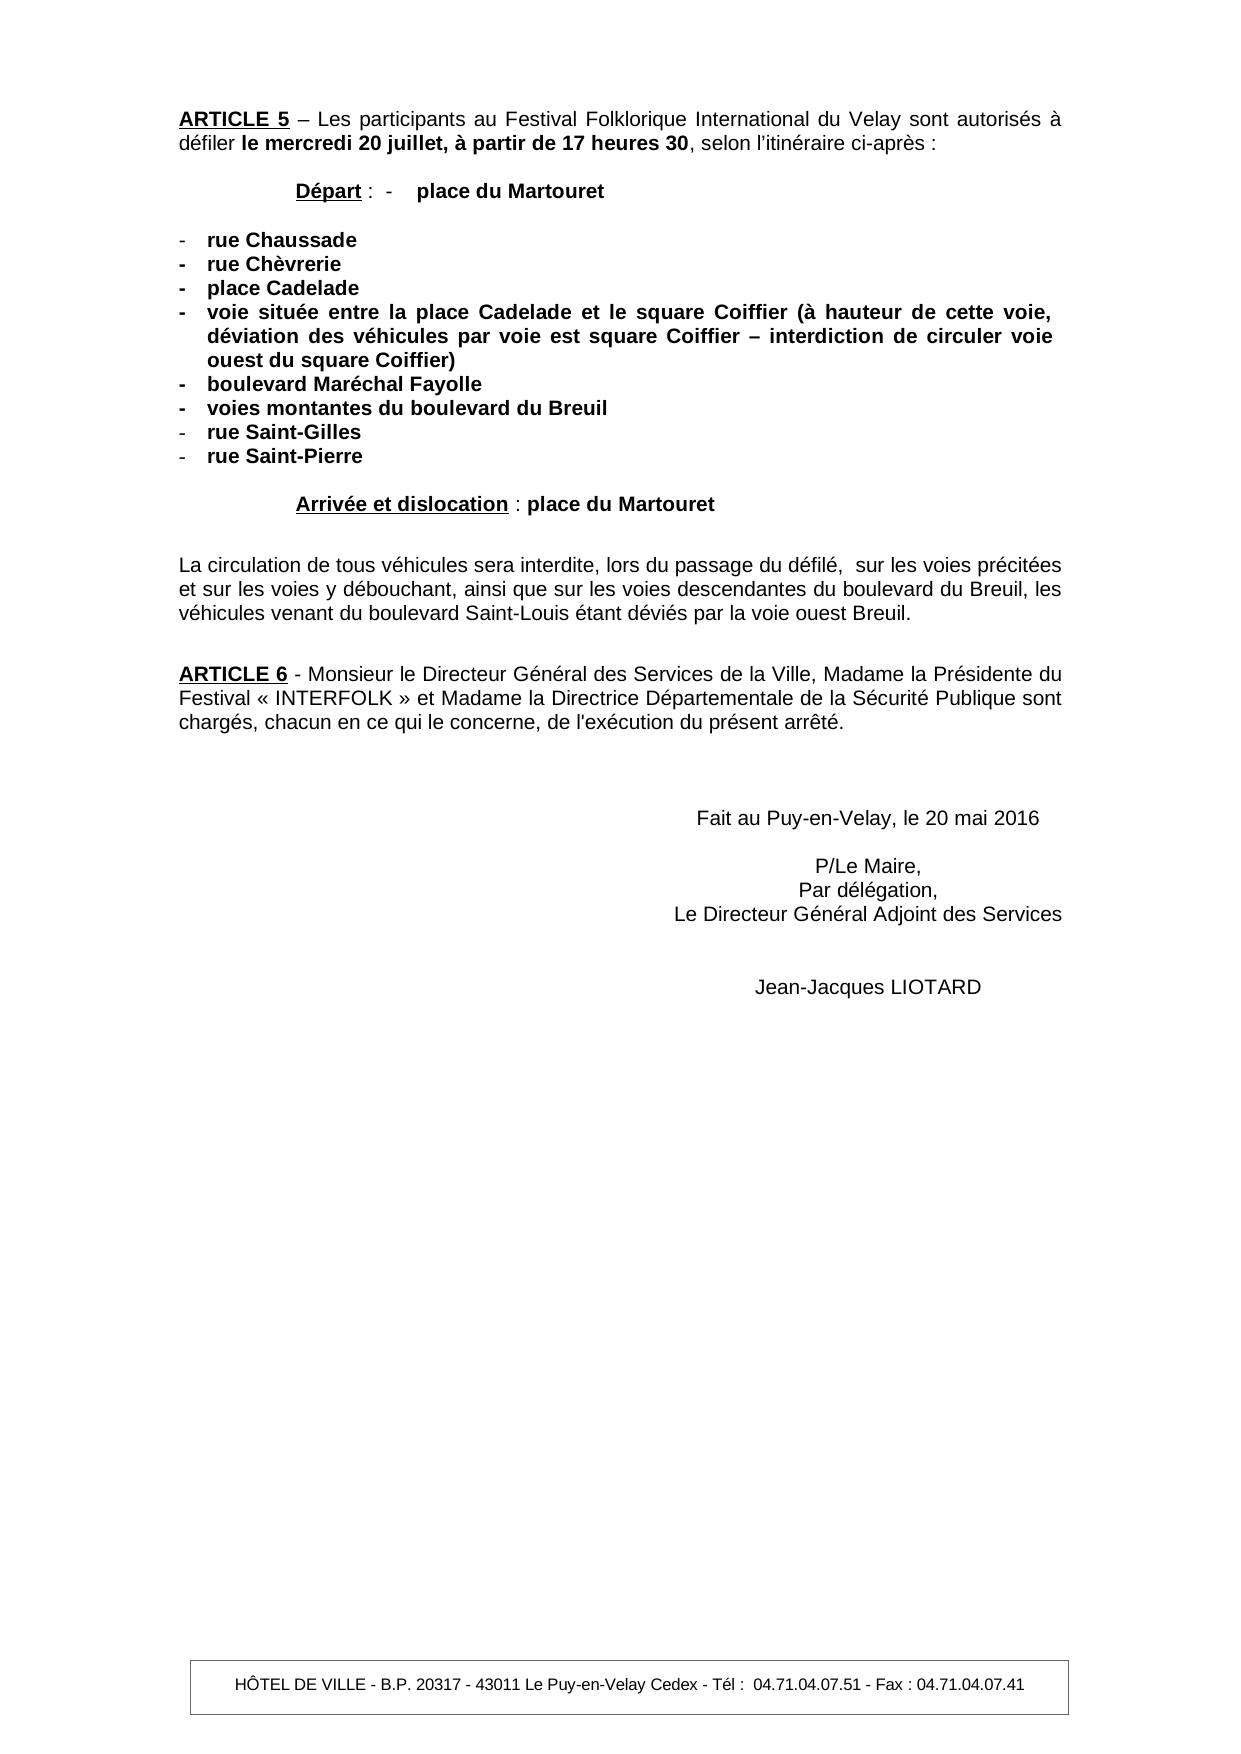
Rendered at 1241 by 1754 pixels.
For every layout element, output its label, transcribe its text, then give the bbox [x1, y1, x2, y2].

text Le Directeur Général Adjoint des Services [673, 902, 1063, 926]
text Par délégation, [673, 878, 1063, 902]
list rue Saint-Gilles [178, 420, 1063, 444]
text La circulation de tous véhicules sera interdite, lors du passage du défilé, sur les voies précitées et sur les voies y débouchant, ainsi que sur les voies descendantes du boulevard du Breuil, les véhicules venant du boulevard Saint-Louis étant déviés par la voie ouest Breuil. [178, 553, 1063, 625]
text - rue Chaussade [178, 227, 1063, 252]
text ARTICLE 6 - Monsieur le Directeur Général des Services de la Ville, Madame la Présidente du Festival « INTERFOLK » et Madame la Directrice Départementale de la Sécurité Publique sont chargés, chacun en ce qui le concerne, de l'exécution du présent arrêté. [178, 662, 1063, 734]
text Jean-Jacques LIOTARD [673, 974, 1063, 999]
text ARTICLE 5 – Les participants au Festival Folklorique International du Velay sont autorisés à défiler le mercredi 20 juillet, à partir de 17 heures 30, selon l’itinéraire ci-après : [178, 107, 1063, 155]
text Départ : - place du Martouret [178, 179, 1063, 203]
text P/Le Maire, [673, 854, 1063, 878]
text - voie située entre la place Cadelade et le square Coiffier (à hauteur de cette voie, déviation des véhicules par voie est square Coiffier – interdiction de circuler voie ouest du square Coiffier) [178, 300, 1063, 372]
text - rue Chèvrerie [178, 252, 1063, 276]
list rue Saint-Pierre [178, 444, 1063, 468]
text - voies montantes du boulevard du Breuil [178, 396, 1063, 420]
text - boulevard Maréchal Fayolle [178, 372, 1063, 396]
text - place Cadelade [178, 276, 1063, 300]
text Fait au Puy-en-Velay, le 20 mai 2016 [673, 806, 1063, 830]
text Arrivée et dislocation : place du Martouret [178, 492, 1063, 516]
